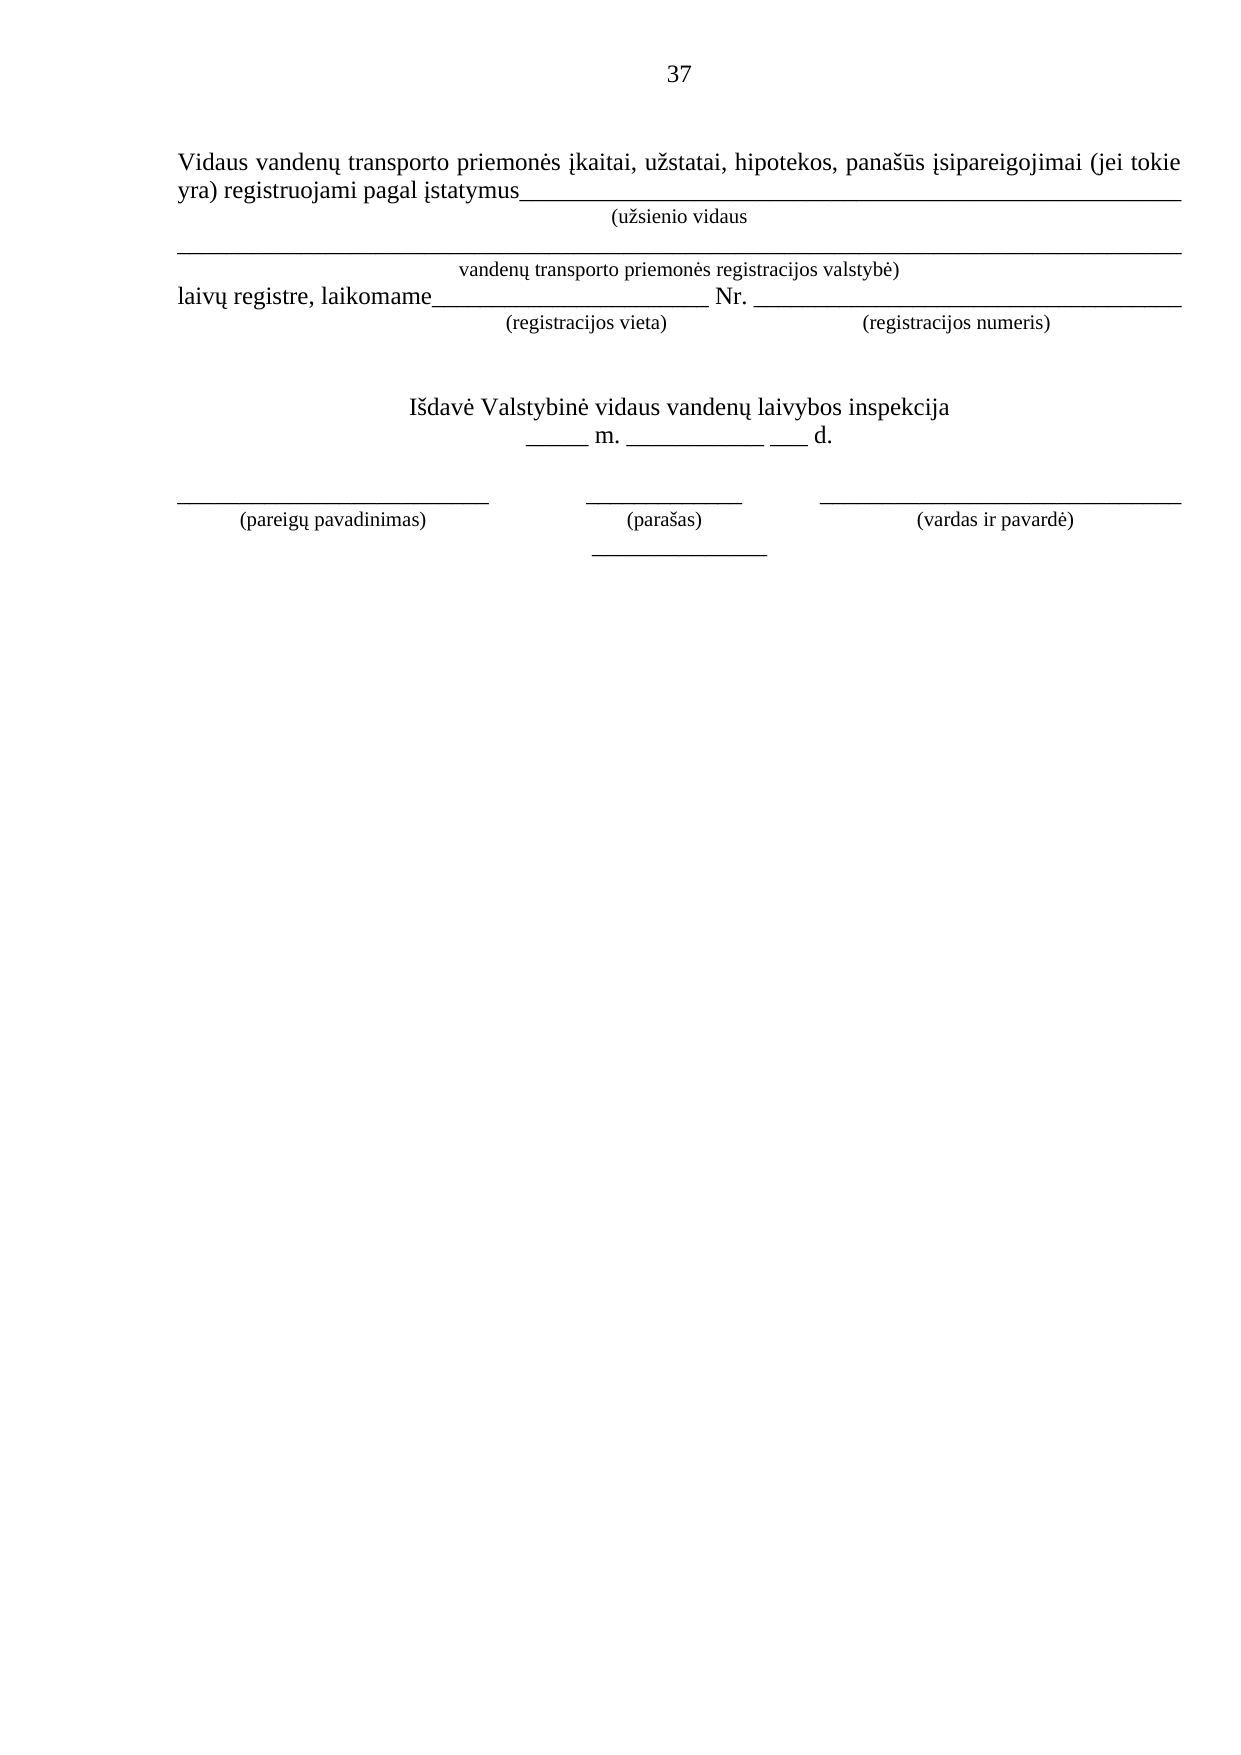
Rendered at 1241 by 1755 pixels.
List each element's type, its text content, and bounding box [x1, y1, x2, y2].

text vandenų transporto priemonės registracijos valstybė) [177, 257, 1181, 281]
text _____ m. ___________ ___ d. [177, 420, 1181, 449]
text laivų registre, laikomame Nr. [177, 281, 1181, 310]
text (pareigų pavadinimas) (parašas) (vardas ir pavardė) [177, 507, 1181, 531]
text Vidaus vandenų transporto priemonės įkaitai, užstatai, hipotekos, panašūs įsipareigojimai (jei tokie yra) registruojami pagal įstatymus [177, 147, 1181, 204]
text Išdavė Valstybinė vidaus vandenų laivybos inspekcija [177, 392, 1181, 420]
text (registracijos vieta) (registracijos numeris) [177, 310, 1181, 334]
text (užsienio vidaus [177, 204, 1181, 228]
text ______________ [177, 531, 1181, 559]
